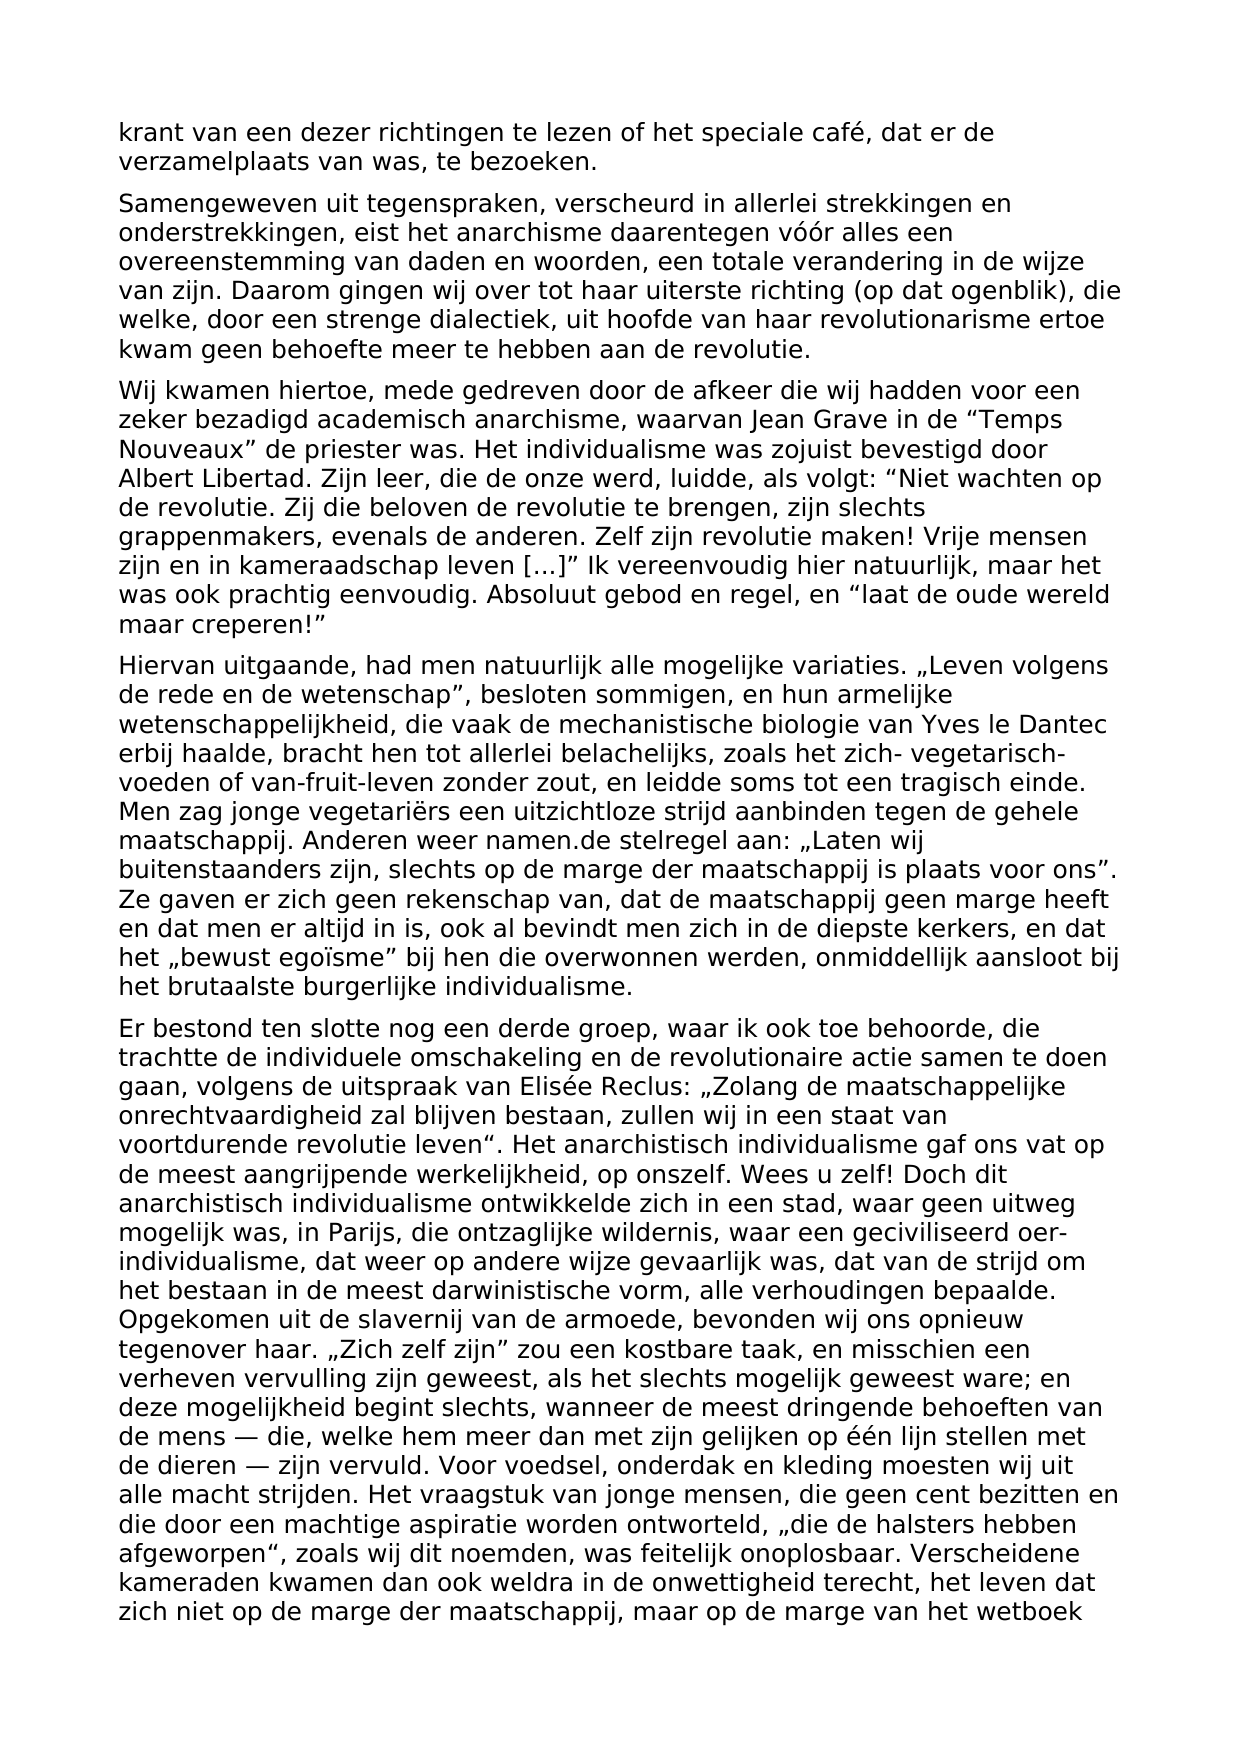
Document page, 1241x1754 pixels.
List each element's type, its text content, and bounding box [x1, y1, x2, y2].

text Er bestond ten slotte nog een derde groep, waar ik ook toe behoorde, die trachtte de individuele omschakeling en de revolutionaire actie samen te doen gaan, volgens de uitspraak van Elisée Reclus: „Zolang de maatschappelijke onrechtvaardigheid zal blijven bestaan, zullen wij in een staat van voortdurende revolutie leven“. Het anarchistisch individualisme gaf ons vat op de meest aangrijpende werkelijkheid, op onszelf. Wees u zelf! Doch dit anarchistisch individualisme ontwikkelde zich in een stad, waar geen uitweg mogelijk was, in Parijs, die ontzaglijke wildernis, waar een geciviliseerd oer-individualisme, dat weer op andere wijze gevaarlijk was, dat van de strijd om het bestaan in de meest darwinistische vorm, alle verhoudingen bepaalde. Opgekomen uit de slavernij van de armoede, bevonden wij ons opnieuw tegenover haar. „Zich zelf zijn” zou een kostbare taak, en misschien een verheven vervulling zijn geweest, als het slechts mogelijk geweest ware; en deze mogelijkheid begint slechts, wanneer de meest dringende behoeften van de mens — die, welke hem meer dan met zijn gelijken op één lijn stellen met de dieren — zijn vervuld. Voor voedsel, onderdak en kleding moesten wij uit alle macht strijden. Het vraagstuk van jonge mensen, die geen cent bezitten en die door een machtige aspiratie worden ontworteld, „die de halsters hebben afgeworpen“, zoals wij dit noemden, was feitelijk onoplosbaar. Verscheidene kameraden kwamen dan ook weldra in de onwettigheid terecht, het leven dat zich niet op de marge der maatschappij, maar op de marge van het wetboek [118, 1014, 1122, 1626]
text Wij kwamen hiertoe, mede gedreven door de afkeer die wij hadden voor een zeker bezadigd academisch anarchisme, waarvan Jean Grave in de “Temps Nouveaux” de priester was. Het individualisme was zojuist bevestigd door Albert Libertad. Zijn leer, die de onze werd, luidde, als volgt: “Niet wachten op de revolutie. Zij die beloven de revolutie te brengen, zijn slechts grappenmakers, evenals de anderen. Zelf zijn revolutie maken! Vrije mensen zijn en in kameraadschap leven [...]” Ik vereenvoudig hier natuurlijk, maar het was ook prachtig eenvoudig. Absoluut gebod en regel, en “laat de oude wereld maar creperen!” [118, 376, 1122, 639]
text Samengeweven uit tegenspraken, verscheurd in allerlei strekkingen en onderstrekkingen, eist het anarchisme daarentegen vóór alles een overeenstemming van daden en woorden, een totale verandering in de wijze van zijn. Daarom gingen wij over tot haar uiterste richting (op dat ogenblik), die welke, door een strenge dialectiek, uit hoofde van haar revolutionarisme ertoe kwam geen behoefte meer te hebben aan de revolutie. [118, 189, 1122, 364]
text krant van een dezer richtingen te lezen of het speciale café, dat er de verzamelplaats van was, te bezoeken. [118, 118, 1122, 176]
text Hiervan uitgaande, had men natuurlijk alle mogelijke variaties. „Leven volgens de rede en de wetenschap”, besloten sommigen, en hun armelijke wetenschappelijkheid, die vaak de mechanistische biologie van Yves le Dantec erbij haalde, bracht hen tot allerlei belachelijks, zoals het zich- vegetarisch-voeden of van-fruit-leven zonder zout, en leidde soms tot een tragisch einde. Men zag jonge vegetariërs een uitzichtloze strijd aanbinden tegen de gehele maatschappij. Anderen weer namen.de stelregel aan: „Laten wij buitenstaanders zijn, slechts op de marge der maatschappij is plaats voor ons”. Ze gaven er zich geen rekenschap van, dat de maatschappij geen marge heeft en dat men er altijd in is, ook al bevindt men zich in de diepste kerkers, en dat het „bewust egoïsme” bij hen die overwonnen werden, onmiddellijk aansloot bij het brutaalste burgerlijke individualisme. [118, 651, 1122, 1001]
